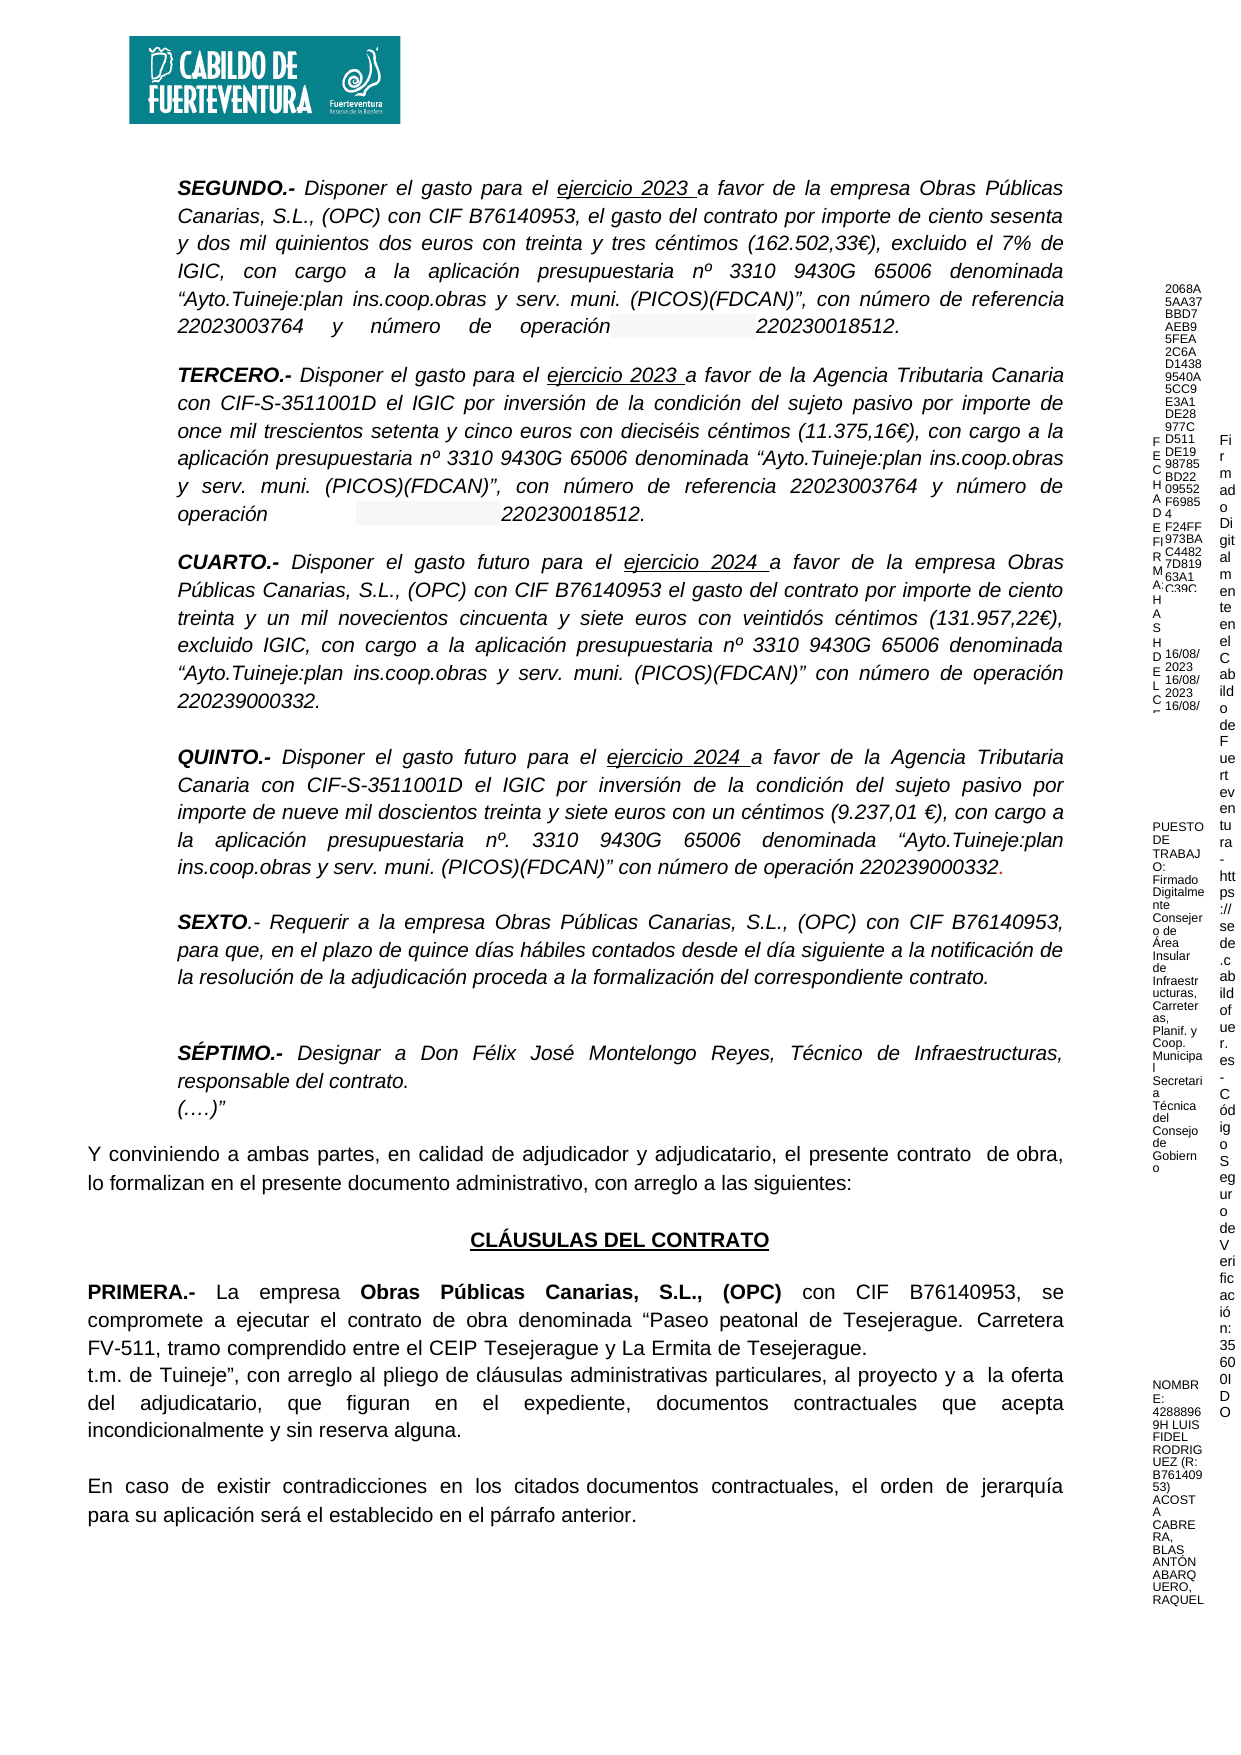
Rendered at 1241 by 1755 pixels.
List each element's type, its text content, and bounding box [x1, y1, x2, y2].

text Y conviniendo a ambas partes, en calidad de adjudicador y adjudicatario, el presente contrato de obra, lo formalizan en el presente documento administrativo, con arreglo a las siguientes: [87, 1142, 1064, 1194]
text Consejero de Área Insular de Infraestructuras, Carreteras, Planif. y Coop. Municipal Secretaria Técnica del Consejo de Gobierno [1152, 912, 1203, 1175]
text (.…)” [177, 1096, 1150, 1120]
text 16/08/2023 [1165, 648, 1204, 674]
text TERCERO.- Disponer el gasto para el ejercicio 2023 a favor de la Agencia Tributaria Canaria con CIF-S-3511001D el IGIC por inversión de la condición del sujeto pasivo por importe de once mil trescientos setenta y cinco euros con dieciséis céntimos (11.375,16€), con cargo a la aplicación presupuestaria nº 3310 9430G 65006 denominada “Ayto.Tuineje:plan ins.coop.obras y serv. muni. (PICOS)(FDCAN)”, con número de referencia 22023003764 y número de operación 220230018512. [177, 363, 1064, 526]
text ANTÓN ABARQUERO, RAQUEL [1152, 1557, 1204, 1607]
text SEGUNDO.- Disponer el gasto para el ejercicio 2023 a favor de la empresa Obras Públicas Canarias, S.L., (OPC) con CIF B76140953, el gasto del contrato por importe de ciento sesenta y dos mil quinientos dos euros con treinta y tres céntimos (162.502,33€), excluido el 7% de IGIC, con cargo a la aplicación presupuestaria nº 3310 9430G 65006 denominada “Ayto.Tuineje:plan ins.coop.obras y serv. muni. (PICOS)(FDCAN)”, con número de referencia 22023003764 y número de operación 220230018512. [177, 176, 1064, 338]
subtitle CLÁUSULAS DEL CONTRATO [470, 1228, 1150, 1252]
text 42888969H LUIS FIDEL RODRIGUEZ (R: B76140953) ACOSTA CABRERA, BLAS [1152, 1407, 1203, 1557]
text [1236, 1096, 1241, 1120]
text t.m. de Tuineje”, con arreglo al pliego de cláusulas administrativas particulares, al proyecto y a la oferta del adjudicatario, que figuran en el expediente, documentos contractuales que acepta incondicionalmente y sin reserva alguna. [87, 1363, 1064, 1442]
text [1150, 1378, 1204, 1688]
text NOMBRE: [1152, 1379, 1204, 1406]
text En caso de existir contradicciones en los citados documentos contractuales, el orden de jerarquía para su aplicación será el establecido en el párrafo anterior. [87, 1474, 1064, 1527]
text QUINTO.- Disponer el gasto futuro para el ejercicio 2024 a favor de la Agencia Tributaria Canaria con CIF-S-3511001D el IGIC por inversión de la condición del sujeto pasivo por importe de nueve mil doscientos treinta y siete euros con un céntimos (9.237,01 €), con cargo a la aplicación presupuestaria nº. 3310 9430G 65006 denominada “Ayto.Tuineje:plan ins.coop.obras y serv. muni. (PICOS)(FDCAN)” con número de operación 220239000332. [177, 745, 1064, 879]
text [1150, 820, 1204, 1288]
text Firmado Digitalmente [1152, 874, 1204, 912]
text 16/08/2023 [1165, 674, 1204, 699]
text SÉPTIMO.- Designar a Don Félix José Montelongo Reyes, Técnico de Infraestructuras, responsable del contrato. [177, 1041, 1064, 1093]
text Firmado Digitalmente en el Cabildo de Fuerteventura - https://sede.cabildofuer.es - Código Seguro de Verificación: 35600IDOC216AACBA41715B4419D [1219, 431, 1236, 1423]
text SEXTO.- Requerir a la empresa Obras Públicas Canarias, S.L., (OPC) con CIF B76140953, para que, en el plazo de quince días hábiles contados desde el día siguiente a la notificación de la resolución de la adjudicación proceda a la formalización del correspondiente contrato. [177, 910, 1064, 989]
text [1204, 1096, 1217, 1120]
text 2068A5AA37BBD7AEB95FEA2C6AD14389540A5CC9 E3A1DE28977CD511DE1998785BD2209552F69854 F24FF973BAC44827D81963A1C39C8849A857523B [1165, 283, 1203, 591]
text FECHA DE FIRMA: HASH DEL CERTIFICADO: [1152, 434, 1167, 713]
text PRIMERA.- La empresa Obras Públicas Canarias, S.L., (OPC) con CIF B76140953, se compromete a ejecutar el contrato de obra denominada “Paseo peatonal de Tesejerague. Carretera FV-511, tramo comprendido entre el CEIP Tesejerague y La Ermita de Tesejerague. [87, 1280, 1064, 1359]
text CUARTO.- Disponer el gasto futuro para el ejercicio 2024 a favor de la empresa Obras Públicas Canarias, S.L., (OPC) con CIF B76140953 el gasto del contrato por importe de ciento treinta y un mil novecientos cincuenta y siete euros con veintidós céntimos (131.957,22€), excluido IGIC, con cargo a la aplicación presupuestaria nº 3310 9430G 65006 denominada “Ayto.Tuineje:plan ins.coop.obras y serv. muni. (PICOS)(FDCAN)” con número de operación 220239000332. [177, 550, 1064, 712]
text PUESTO DE TRABAJO: [1152, 821, 1204, 874]
text 16/08/2023 [1165, 699, 1204, 714]
